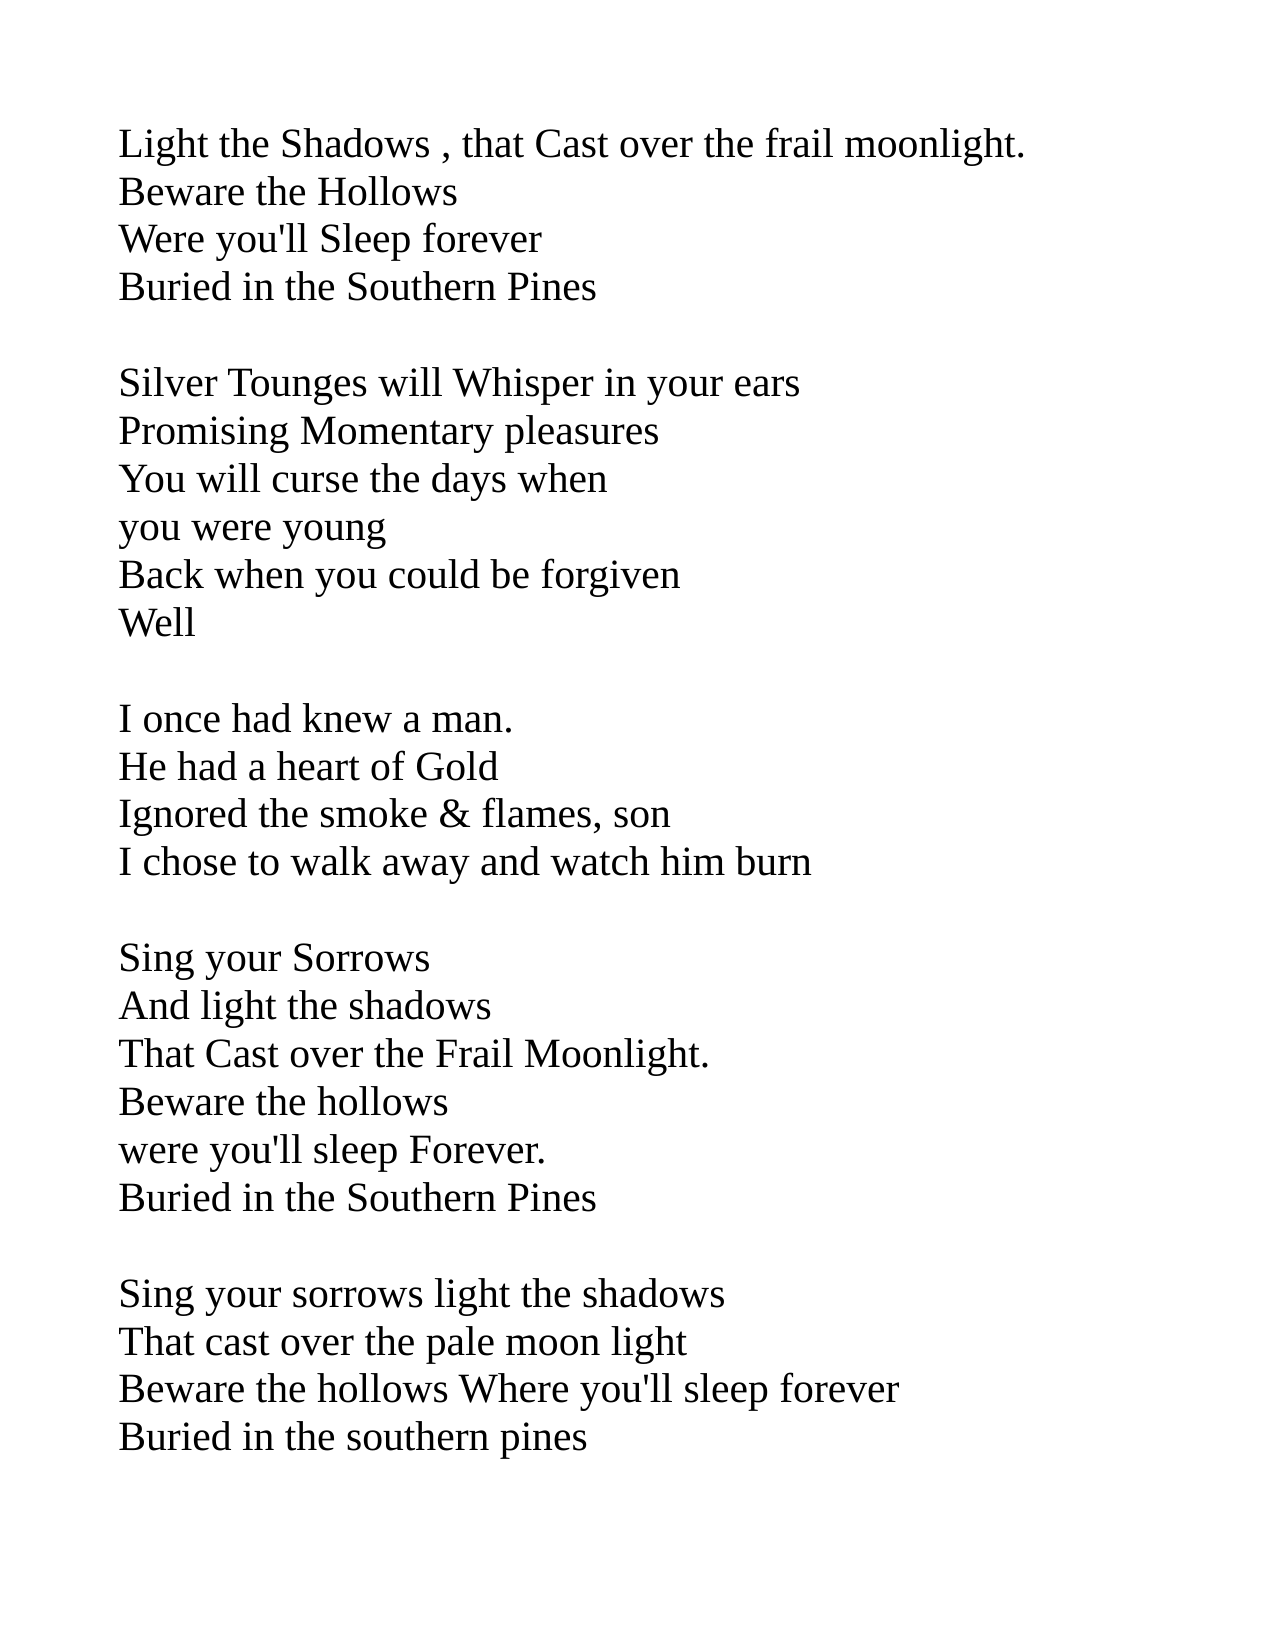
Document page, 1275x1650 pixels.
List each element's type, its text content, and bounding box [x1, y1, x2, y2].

text Were you'll Sleep forever [118, 214, 1157, 262]
text you were young [118, 501, 1157, 549]
text Beware the Hollows [118, 166, 1157, 214]
text He had a heart of Gold [118, 741, 1157, 789]
text Back when you could be forgiven [118, 549, 1157, 597]
text I once had knew a man. [118, 693, 1157, 741]
text Sing your sorrows light the shadows [118, 1268, 1157, 1316]
text That cast over the pale moon light [118, 1316, 1157, 1364]
text You will curse the days when [118, 453, 1157, 501]
text Well [118, 597, 1157, 645]
text Silver Tounges will Whisper in your ears [118, 358, 1157, 406]
text That Cast over the Frail Moonlight. [118, 1028, 1157, 1076]
text Buried in the southern pines [118, 1412, 1157, 1460]
text I chose to walk away and watch him burn [118, 837, 1157, 885]
text Buried in the Southern Pines [118, 262, 1157, 310]
text And light the shadows [118, 981, 1157, 1028]
text Light the Shadows , that Cast over the frail moonlight. [118, 118, 1157, 166]
text Buried in the Southern Pines [118, 1172, 1157, 1220]
text Promising Momentary pleasures [118, 406, 1157, 453]
text Beware the hollows [118, 1076, 1157, 1124]
text Beware the hollows Where you'll sleep forever [118, 1364, 1157, 1412]
text were you'll sleep Forever. [118, 1124, 1157, 1172]
text Sing your Sorrows [118, 933, 1157, 981]
text Ignored the smoke & flames, son [118, 789, 1157, 837]
